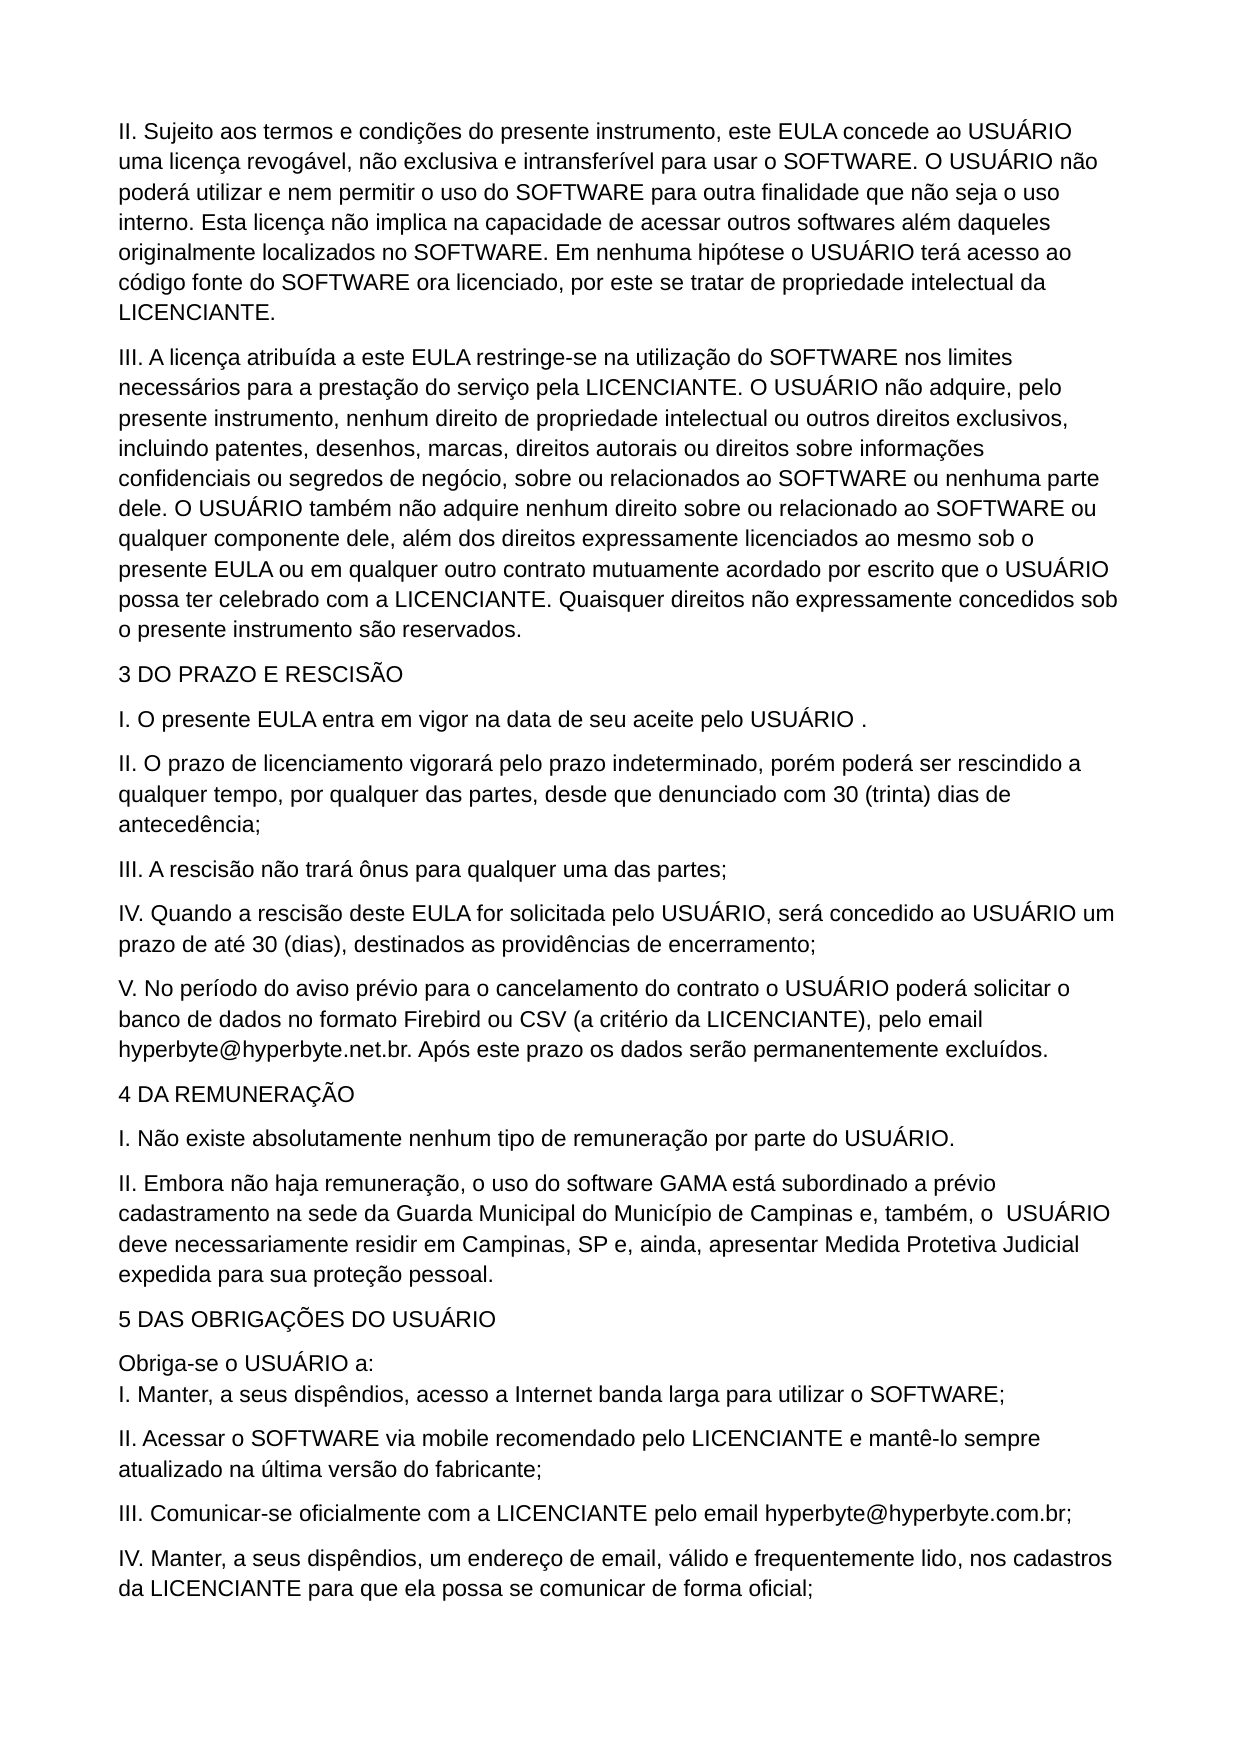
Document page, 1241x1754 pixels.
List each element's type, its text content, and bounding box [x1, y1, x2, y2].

text II. Acessar o SOFTWARE via mobile recomendado pelo LICENCIANTE e mantê-lo sempre atualizado na última versão do fabricante; [118, 1425, 1122, 1482]
text III. A licença atribuída a este EULA restringe-se na utilização do SOFTWARE nos limites necessários para a prestação do serviço pela LICENCIANTE. O USUÁRIO não adquire, pelo presente instrumento, nenhum direito de propriedade intelectual ou outros direitos exclusivos, incluindo patentes, desenhos, marcas, direitos autorais ou direitos sobre informações confidenciais ou segredos de negócio, sobre ou relacionados ao SOFTWARE ou nenhuma parte dele. O USUÁRIO também não adquire nenhum direito sobre ou relacionado ao SOFTWARE ou qualquer componente dele, além dos direitos expressamente licenciados ao mesmo sob o presente EULA ou em qualquer outro contrato mutuamente acordado por escrito que o USUÁRIO possa ter celebrado com a LICENCIANTE. Quaisquer direitos não expressamente concedidos sob o presente instrumento são reservados. [118, 344, 1122, 642]
text III. A rescisão não trará ônus para qualquer uma das partes; [118, 856, 1122, 882]
text 3 DO PRAZO E RESCISÃO [118, 661, 1122, 687]
text II. Embora não haja remuneração, o uso do software GAMA está subordinado a prévio cadastramento na sede da Guarda Municipal do Município de Campinas e, também, o USUÁRIO deve necessariamente residir em Campinas, SP e, ainda, apresentar Medida Protetiva Judicial expedida para sua proteção pessoal. [118, 1170, 1122, 1287]
text V. No período do aviso prévio para o cancelamento do contrato o USUÁRIO poderá solicitar o banco de dados no formato Firebird ou CSV (a critério da LICENCIANTE), pelo email hyperbyte@hyperbyte.net.br. Após este prazo os dados serão permanentemente excluídos. [118, 975, 1122, 1062]
text IV. Quando a rescisão deste EULA for solicitada pelo USUÁRIO, será concedido ao USUÁRIO um prazo de até 30 (dias), destinados as providências de encerramento; [118, 900, 1122, 957]
text I. O presente EULA entra em vigor na data de seu aceite pelo USUÁRIO . [118, 706, 1122, 732]
text 4 DA REMUNERAÇÃO [118, 1081, 1122, 1107]
text IV. Manter, a seus dispêndios, um endereço de email, válido e frequentemente lido, nos cadastros da LICENCIANTE para que ela possa se comunicar de forma oficial; [118, 1545, 1122, 1602]
text III. Comunicar-se oficialmente com a LICENCIANTE pelo email hyperbyte@hyperbyte.com.br; [118, 1500, 1122, 1527]
text Obriga-se o USUÁRIO a: I. Manter, a seus dispêndios, acesso a Internet banda larga para utilizar o SOFTWARE; [118, 1350, 1122, 1407]
text II. Sujeito aos termos e condições do presente instrumento, este EULA concede ao USUÁRIO uma licença revogável, não exclusiva e intransferível para usar o SOFTWARE. O USUÁRIO não poderá utilizar e nem permitir o uso do SOFTWARE para outra finalidade que não seja o uso interno. Esta licença não implica na capacidade de acessar outros softwares além daqueles originalmente localizados no SOFTWARE. Em nenhuma hipótese o USUÁRIO terá acesso ao código fonte do SOFTWARE ora licenciado, por este se tratar de propriedade intelectual da LICENCIANTE. [118, 118, 1122, 326]
text 5 DAS OBRIGAÇÕES DO USUÁRIO [118, 1306, 1122, 1332]
text II. O prazo de licenciamento vigorará pelo prazo indeterminado, porém poderá ser rescindido a qualquer tempo, por qualquer das partes, desde que denunciado com 30 (trinta) dias de antecedência; [118, 750, 1122, 837]
text I. Não existe absolutamente nenhum tipo de remuneração por parte do USUÁRIO. [118, 1125, 1122, 1152]
